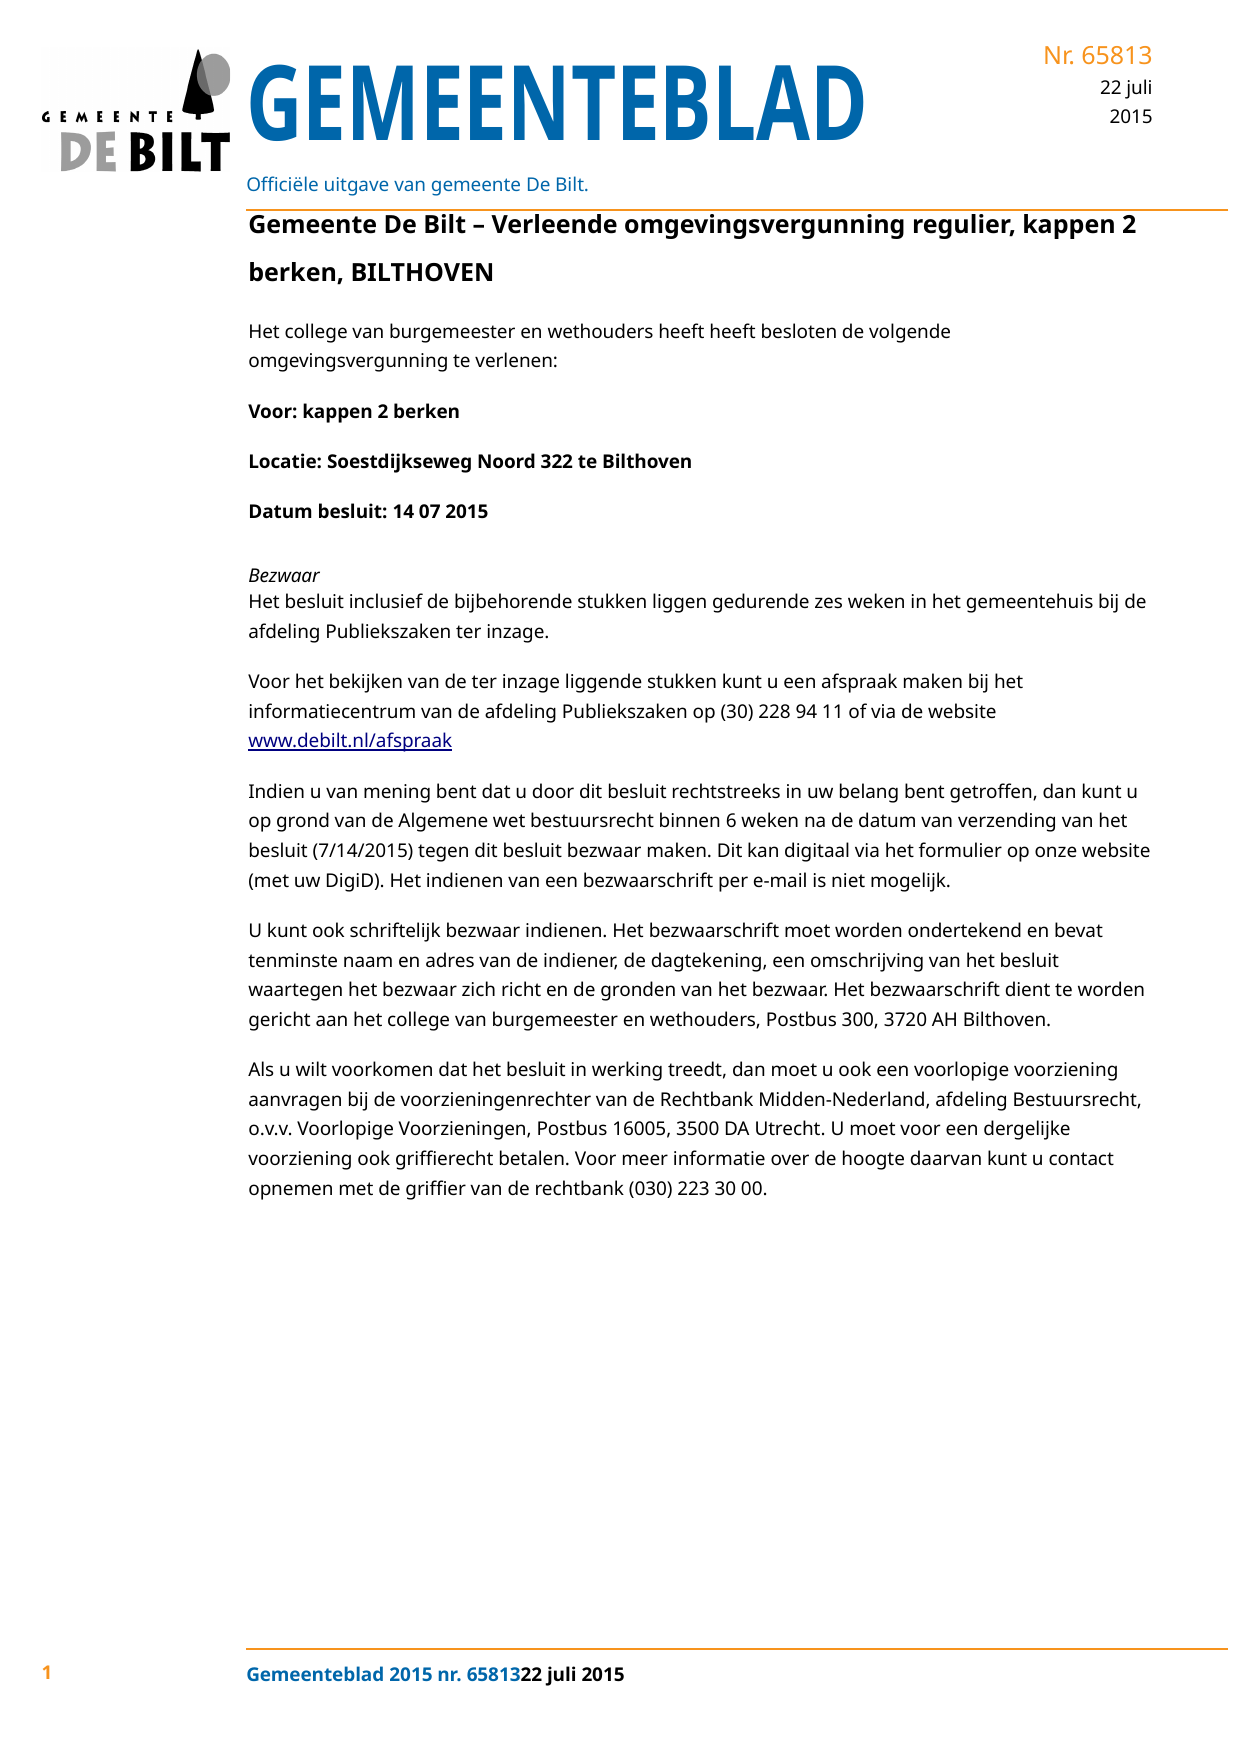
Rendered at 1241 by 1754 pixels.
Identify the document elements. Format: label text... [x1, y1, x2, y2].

text Gemeente De Bilt – Verleende omgevingsvergunning regulier, kappen 2 berken, BILTHOVEN [248, 211, 1152, 288]
text Datum besluit: 14 07 2015 [248, 499, 1152, 524]
text Bezwaar [248, 563, 1152, 588]
text Het college van burgemeester en wethouders heeft heeft besloten de volgende omgevingsvergunning te verlenen: [248, 318, 1152, 373]
text Als u wilt voorkomen dat het besluit in werking treedt, dan moet u ook een voorlopige voorziening aanvragen bij de voorzieningenrechter van de Rechtbank Midden-Nederland, afdeling Bestuursrecht, o.v.v. Voorlopige Voorzieningen, Postbus 16005, 3500 DA Utrecht. U moet voor een dergelijke voorziening ook griffierecht betalen. Voor meer informatie over de hoogte daarvan kunt u contact opnemen met de griffier van de rechtbank (030) 223 30 00. [248, 1056, 1152, 1200]
text Het besluit inclusief de bijbehorende stukken liggen gedurende zes weken in het gemeentehuis bij de afdeling Publiekszaken ter inzage. [248, 588, 1152, 644]
text Indien u van mening bent dat u door dit besluit rechtstreeks in uw belang bent getroffen, dan kunt u op grond van de Algemene wet bestuursrecht binnen 6 weken na de datum van verzending van het besluit (7/14/2015) tegen dit besluit bezwaar maken. Dit kan digitaal via het formulier op onze website (met uw DigiD). Het indienen van een bezwaarschrift per e-mail is niet mogelijk. [248, 778, 1152, 892]
picture [41, 47, 231, 172]
text Locatie: Soestdijkseweg Noord 322 te Bilthoven [248, 448, 1152, 474]
text Voor het bekijken van de ter inzage liggende stukken kunt u een afspraak maken bij het informatiecentrum van de afdeling Publiekszaken op (30) 228 94 11 of via de website www.debilt.nl/afspraak [248, 668, 1152, 753]
text U kunt ook schriftelijk bezwaar indienen. Het bezwaarschrift moet worden ondertekend en bevat tenminste naam en adres van de indiener, de dagtekening, een omschrijving van het besluit waartegen het bezwaar zich richt en de gronden van het bezwaar. Het bezwaarschrift dient te worden gericht aan het college van burgemeester en wethouders, Postbus 300, 3720 AH Bilthoven. [248, 917, 1152, 1032]
text Voor: kappen 2 berken [248, 398, 1152, 424]
